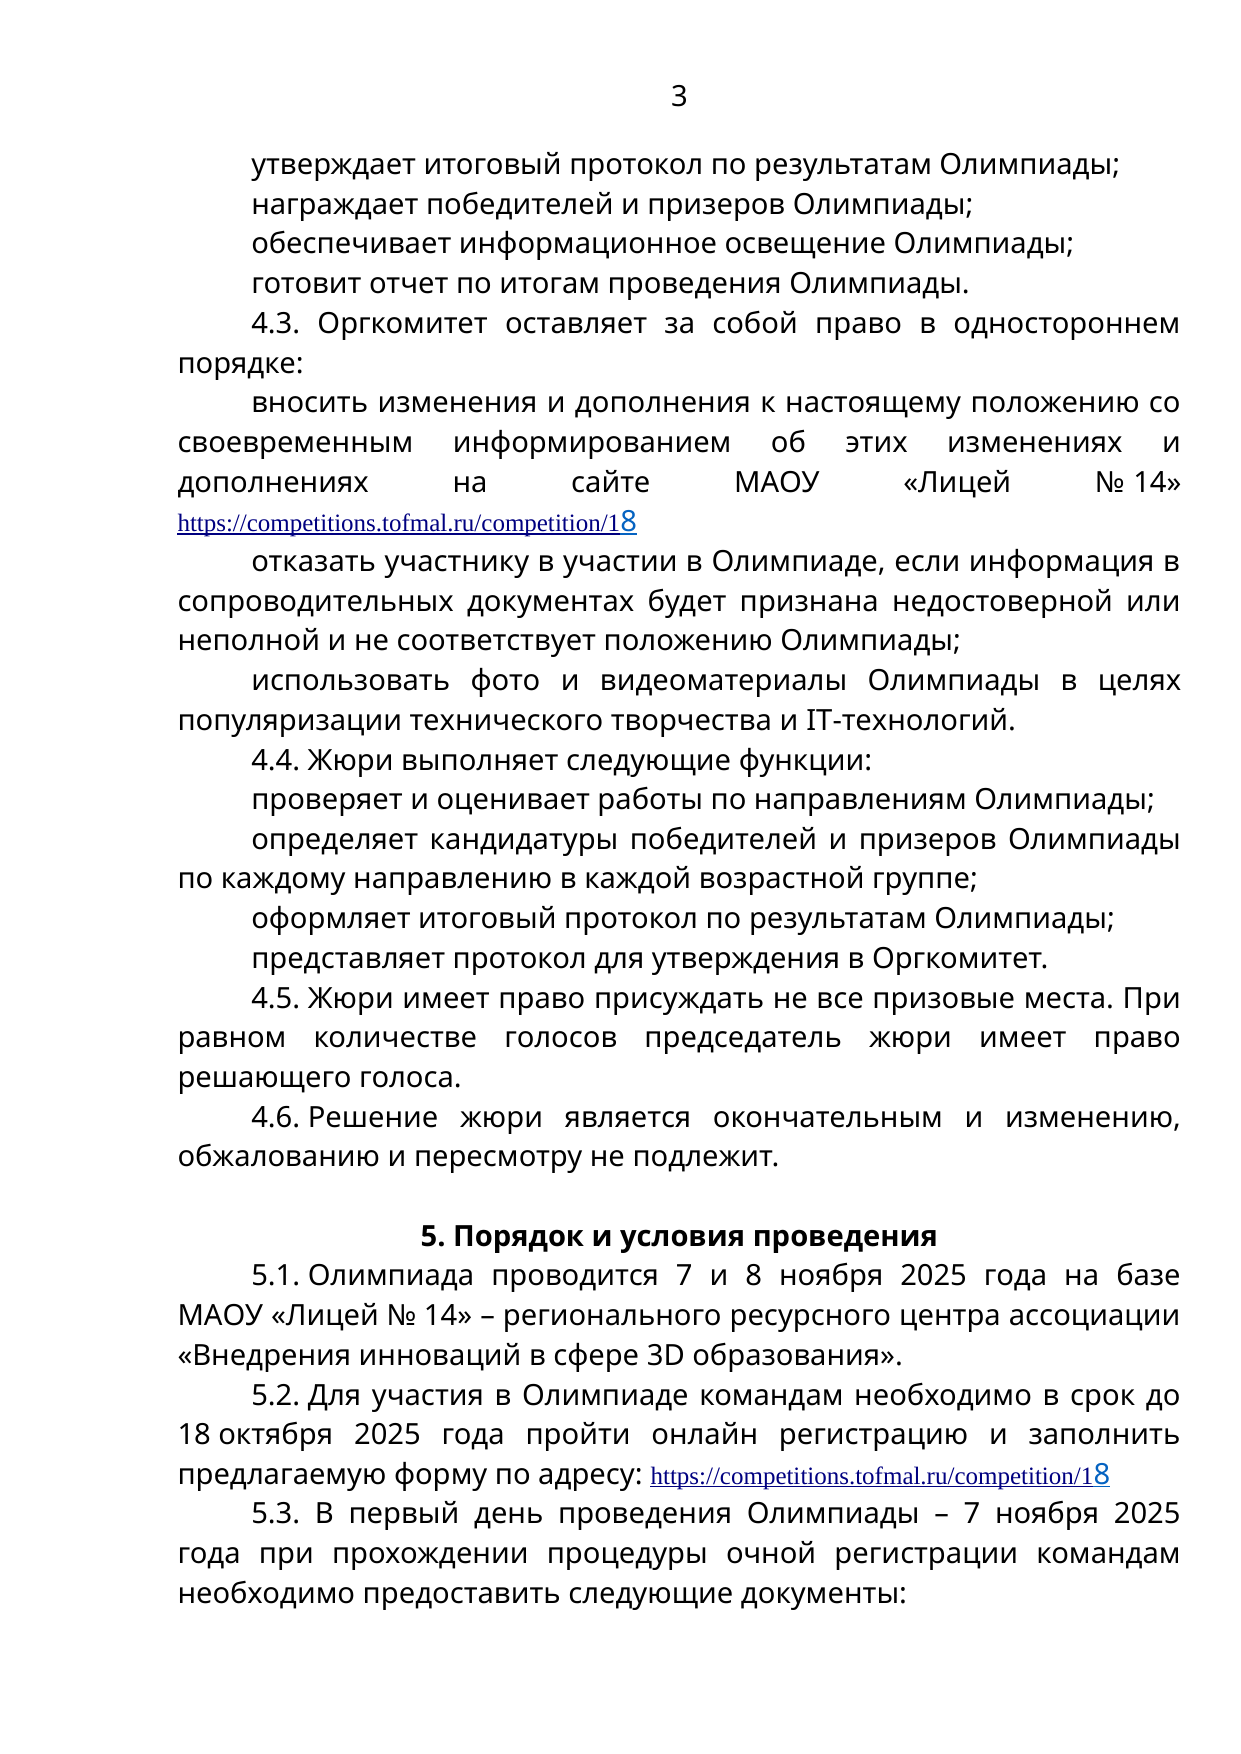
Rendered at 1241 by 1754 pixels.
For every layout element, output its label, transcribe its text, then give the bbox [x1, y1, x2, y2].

text отказать участнику в участии в Олимпиаде, если информация в сопроводительных документах будет признана недостоверной или неполной и не соответствует положению Олимпиады; [177, 540, 1181, 659]
text 4.4. Жюри выполняет следующие функции: [177, 739, 1181, 778]
text оформляет итоговый протокол по результатам Олимпиады; [177, 897, 1181, 937]
text определяет кандидатуры победителей и призеров Олимпиады по каждому направлению в каждой возрастной группе; [177, 818, 1181, 897]
text утверждает итоговый протокол по результатам Олимпиады; [177, 143, 1181, 183]
text проверяет и оценивает работы по направлениям Олимпиады; [177, 778, 1181, 818]
text вносить изменения и дополнения к настоящему положению со своевременным информированием об этих изменениях и дополнениях на сайте МАОУ «Лицей № 14» https://competitions.tofmal.ru/competition/18 [177, 382, 1181, 540]
text 5.3. В первый день проведения Олимпиады – 7 ноября 2025 года при прохождении процедуры очной регистрации командам необходимо предоставить следующие документы: [177, 1493, 1181, 1612]
text использовать фото и видеоматериалы Олимпиады в целях популяризации технического творчества и IT-технологий. [177, 659, 1181, 739]
text 5.1. Олимпиада проводится 7 и 8 ноября 2025 года на базе МАОУ «Лицей № 14» – регионального ресурсного центра ассоциации «Внедрения инноваций в сфере 3D образования». [177, 1255, 1181, 1374]
text обеспечивает информационное освещение Олимпиады; [177, 223, 1181, 262]
text 4.5. Жюри имеет право присуждать не все призовые места. При равном количестве голосов председатель жюри имеет право решающего голоса. [177, 977, 1181, 1096]
text 5.2. Для участия в Олимпиаде командам необходимо в срок до 18 октября 2025 года пройти онлайн регистрацию и заполнить предлагаемую форму по адресу: https://competitions.tofmal.ru/competition/18 [177, 1374, 1181, 1493]
text представляет протокол для утверждения в Оргкомитет. [177, 937, 1181, 977]
text готовит отчет по итогам проведения Олимпиады. [177, 262, 1181, 302]
text 4.3. Оргкомитет оставляет за собой право в одностороннем порядке: [177, 302, 1181, 382]
text 4.6. Решение жюри является окончательным и изменению, обжалованию и пересмотру не подлежит. [177, 1096, 1181, 1175]
text 5. Порядок и условия проведения [177, 1215, 1181, 1255]
text награждает победителей и призеров Олимпиады; [177, 183, 1181, 223]
